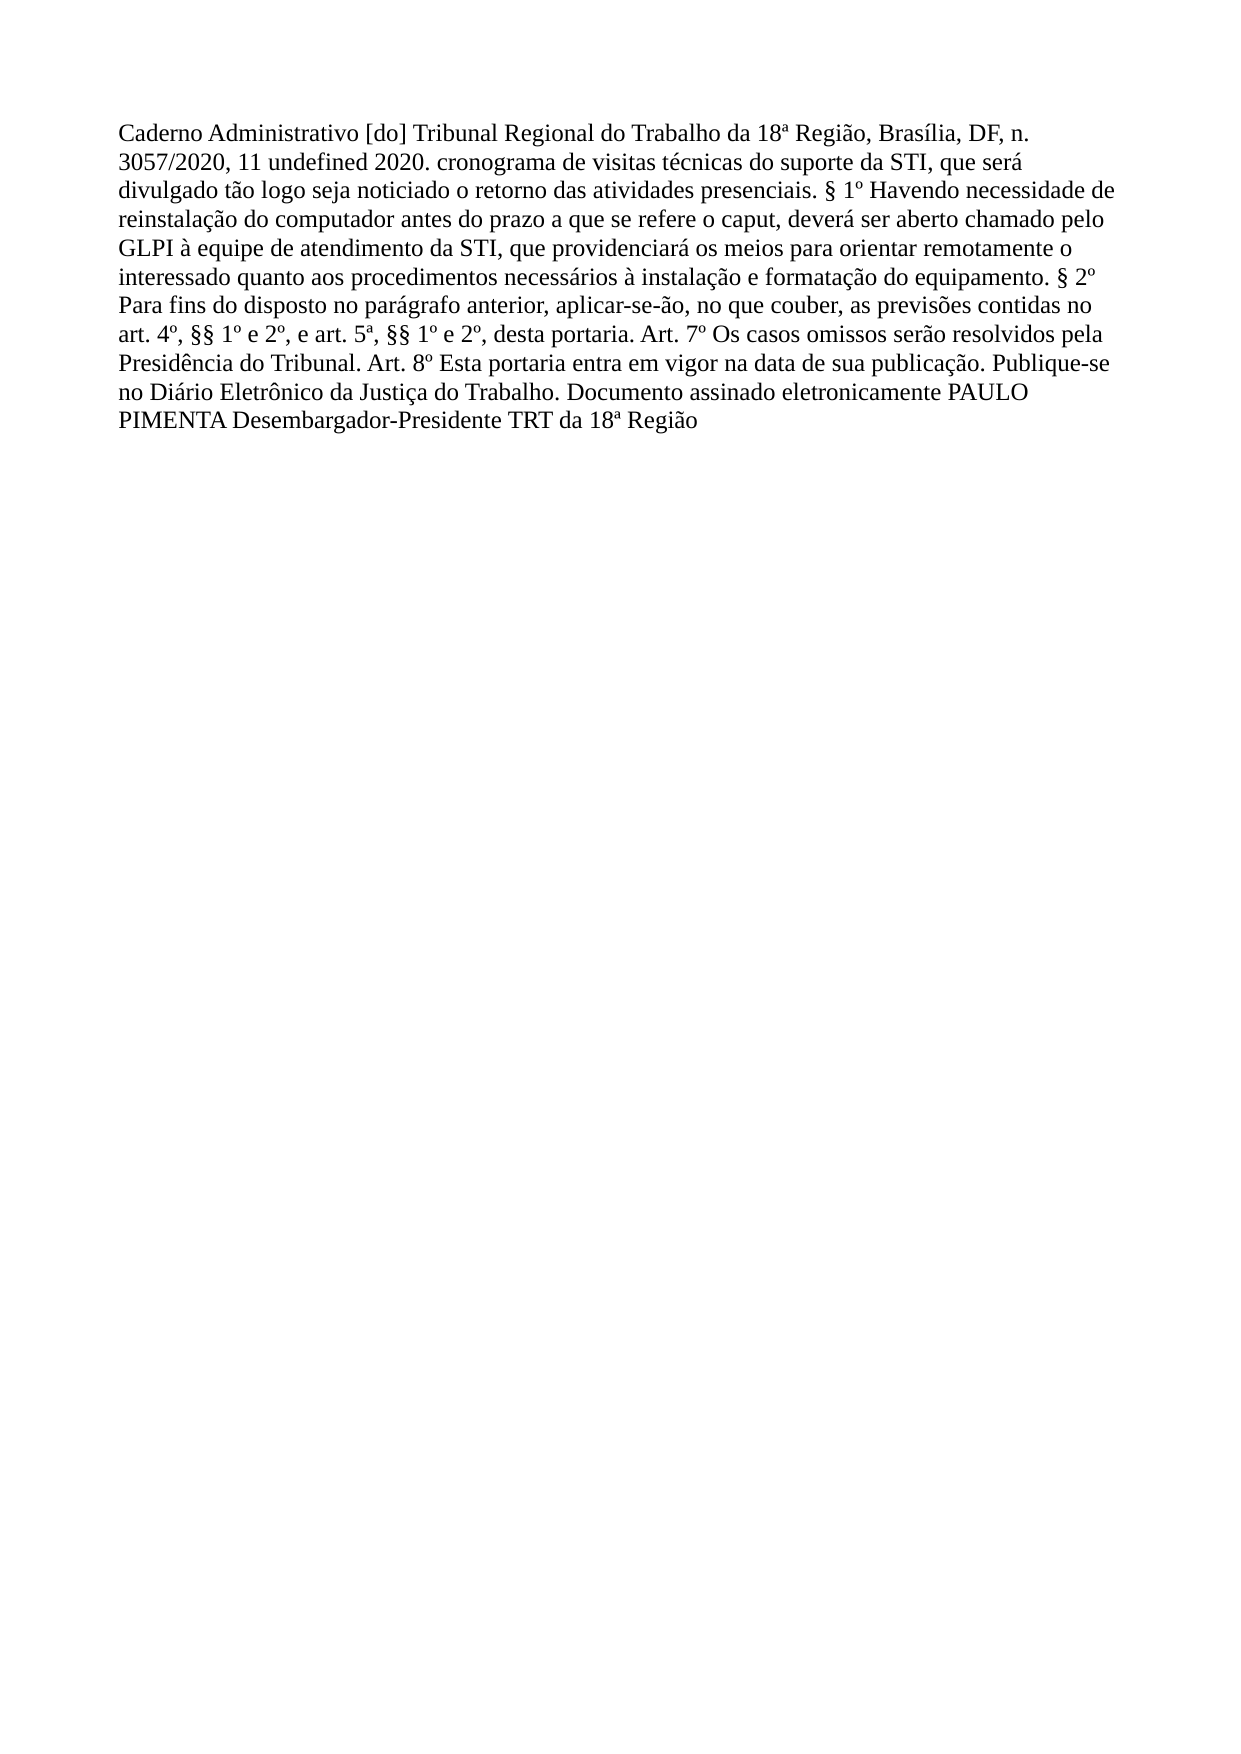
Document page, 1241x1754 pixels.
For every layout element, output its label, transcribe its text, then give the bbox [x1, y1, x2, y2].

text Caderno Administrativo [do] Tribunal Regional do Trabalho da 18ª Região, Brasília, DF, n. 3057/2020, 11 undefined 2020. cronograma de visitas técnicas do suporte da STI, que será divulgado tão logo seja noticiado o retorno das atividades presenciais. § 1º Havendo necessidade de reinstalação do computador antes do prazo a que se refere o caput, deverá ser aberto chamado pelo GLPI à equipe de atendimento da STI, que providenciará os meios para orientar remotamente o interessado quanto aos procedimentos necessários à instalação e formatação do equipamento. § 2º Para fins do disposto no parágrafo anterior, aplicar-se-ão, no que couber, as previsões contidas no art. 4º, §§ 1º e 2º, e art. 5ª, §§ 1º e 2º, desta portaria. Art. 7º Os casos omissos serão resolvidos pela Presidência do Tribunal. Art. 8º Esta portaria entra em vigor na data de sua publicação. Publique-se no Diário Eletrônico da Justiça do Trabalho. Documento assinado eletronicamente PAULO PIMENTA Desembargador-Presidente TRT da 18ª Região [118, 118, 1122, 434]
